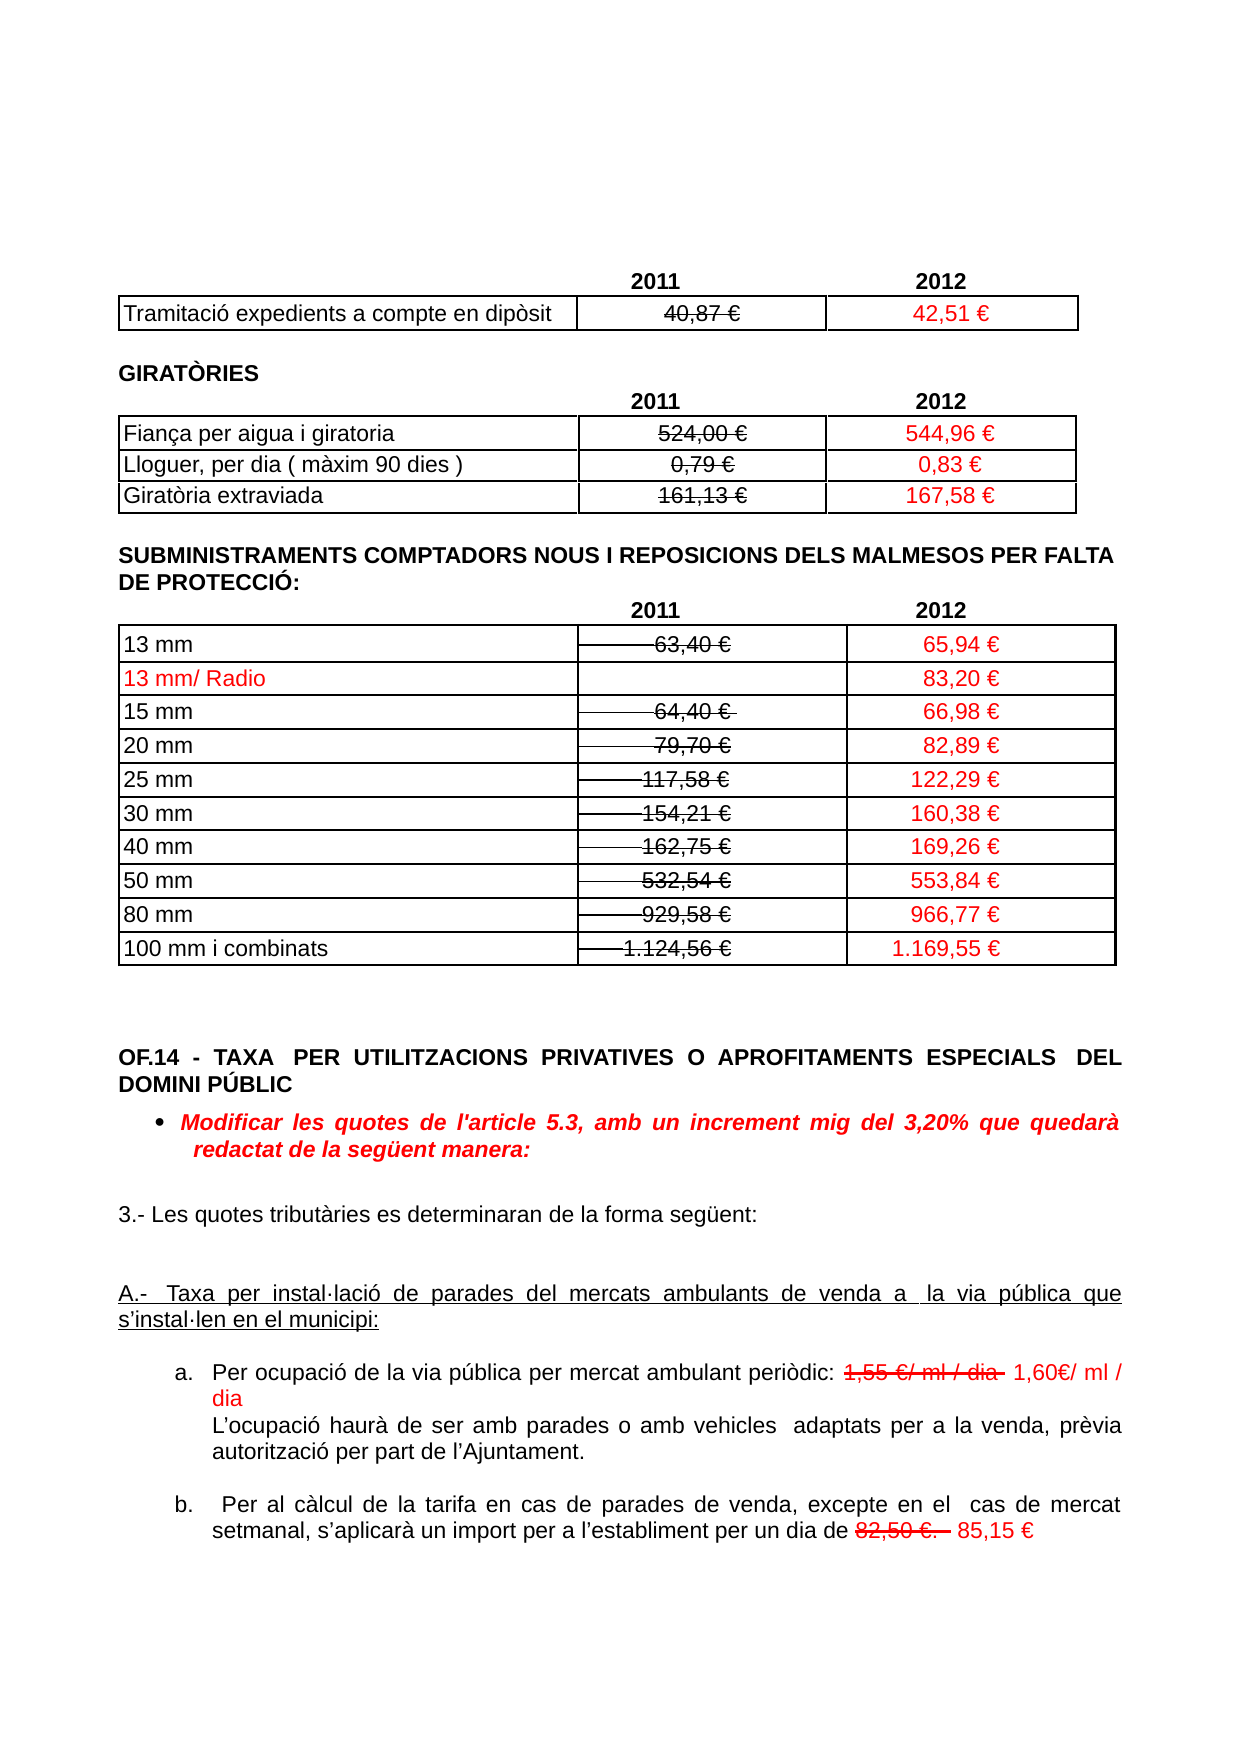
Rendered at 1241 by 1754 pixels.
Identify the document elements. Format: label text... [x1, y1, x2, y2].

table_cell 50 mm [120, 865, 577, 897]
table_cell 553,84 € [848, 865, 1114, 897]
table_cell 13 mm/ Radio [120, 663, 577, 694]
text GIRATÒRIES [118, 359, 1122, 386]
text 2011 2012 [118, 266, 1122, 294]
table_header 524,00 € [580, 417, 825, 449]
table_cell 1.124,56 € [579, 933, 846, 964]
list Per al càlcul de la tarifa en cas de parades de venda, excepte en el cas de mercat setmanal, s’aplicarà un import per a l’establiment per un dia de 82,50 €. 85,15 € [174, 1491, 1122, 1543]
text 2011 2012 [118, 386, 1122, 415]
table_cell 64,40 € [579, 696, 846, 728]
table_header 40,87 € [578, 297, 825, 329]
table_cell 1.169,55 € [848, 933, 1114, 964]
table_cell 30 mm [120, 798, 577, 829]
table_cell Lloguer, per dia ( màxim 90 dies ) [120, 451, 577, 480]
text 2011 2012 [118, 595, 1122, 624]
text SUBMINISTRAMENTS COMPTADORS NOUS I REPOSICIONS DELS MALMESOS PER FALTA DE PROTECCIÓ: [118, 542, 1122, 595]
text 3.- Les quotes tributàries es determinaran de la forma següent: [118, 1201, 1122, 1227]
text · Modificar les quotes de l'article 5.3, amb un increment mig del 3,20% que quedarà redactat de la següent manera: [156, 1109, 1122, 1162]
text OF.14 - TAXA PER UTILITZACIONS PRIVATIVES O APROFITAMENTS ESPECIALS DEL DOMINI PÚBLIC [118, 1044, 1122, 1097]
table_cell [579, 663, 846, 694]
table_cell 66,98 € [848, 696, 1114, 728]
list Per ocupació de la via pública per mercat ambulant periòdic: 1,55 €/ ml / dia 1,60€/ ml / dia [174, 1359, 1122, 1412]
table_cell 169,26 € [848, 831, 1114, 863]
table_cell 80 mm [120, 899, 577, 931]
table_cell Giratòria extraviada [120, 483, 577, 512]
table_cell 160,38 € [848, 798, 1114, 829]
table_cell 15 mm [120, 696, 577, 728]
table_cell 929,58 € [579, 899, 846, 931]
table_cell 20 mm [120, 730, 577, 762]
table_cell 532,54 € [579, 865, 846, 897]
table_header Fiança per aigua i giratoria [120, 417, 577, 449]
table_cell 0,83 € [828, 451, 1075, 480]
table_cell 100 mm i combinats [120, 933, 577, 964]
table_header 42,51 € [828, 297, 1077, 329]
table_header 63,40 € [579, 626, 846, 661]
table_cell 40 mm [120, 831, 577, 863]
table_cell 167,58 € [828, 483, 1075, 512]
table_cell 162,75 € [579, 831, 846, 863]
table_cell 79,70 € [579, 730, 846, 762]
text L’ocupació haurà de ser amb parades o amb vehicles adap­tats per a la venda, prèvia autorització per part de l’Ajuntament. [212, 1412, 1122, 1464]
table_header 544,96 € [828, 417, 1075, 449]
table_header 13 mm [120, 626, 577, 661]
table_cell 25 mm [120, 764, 577, 796]
table_cell 122,29 € [848, 764, 1114, 796]
table_cell 161,13 € [580, 483, 825, 512]
table_header Tramitació expedients a compte en dipòsit [120, 297, 576, 329]
table_cell 117,58 € [579, 764, 846, 796]
table_cell 83,20 € [848, 663, 1114, 694]
table_cell 82,89 € [848, 730, 1114, 762]
table_cell 966,77 € [848, 899, 1114, 931]
text A.- Taxa per instal·lació de parades del mercats ambulants de venda a la via pública que s’instal·len en el municipi: [118, 1280, 1122, 1333]
table_header 65,94 € [848, 626, 1114, 661]
table_cell 154,21 € [579, 798, 846, 829]
table_cell 0,79 € [580, 451, 825, 480]
